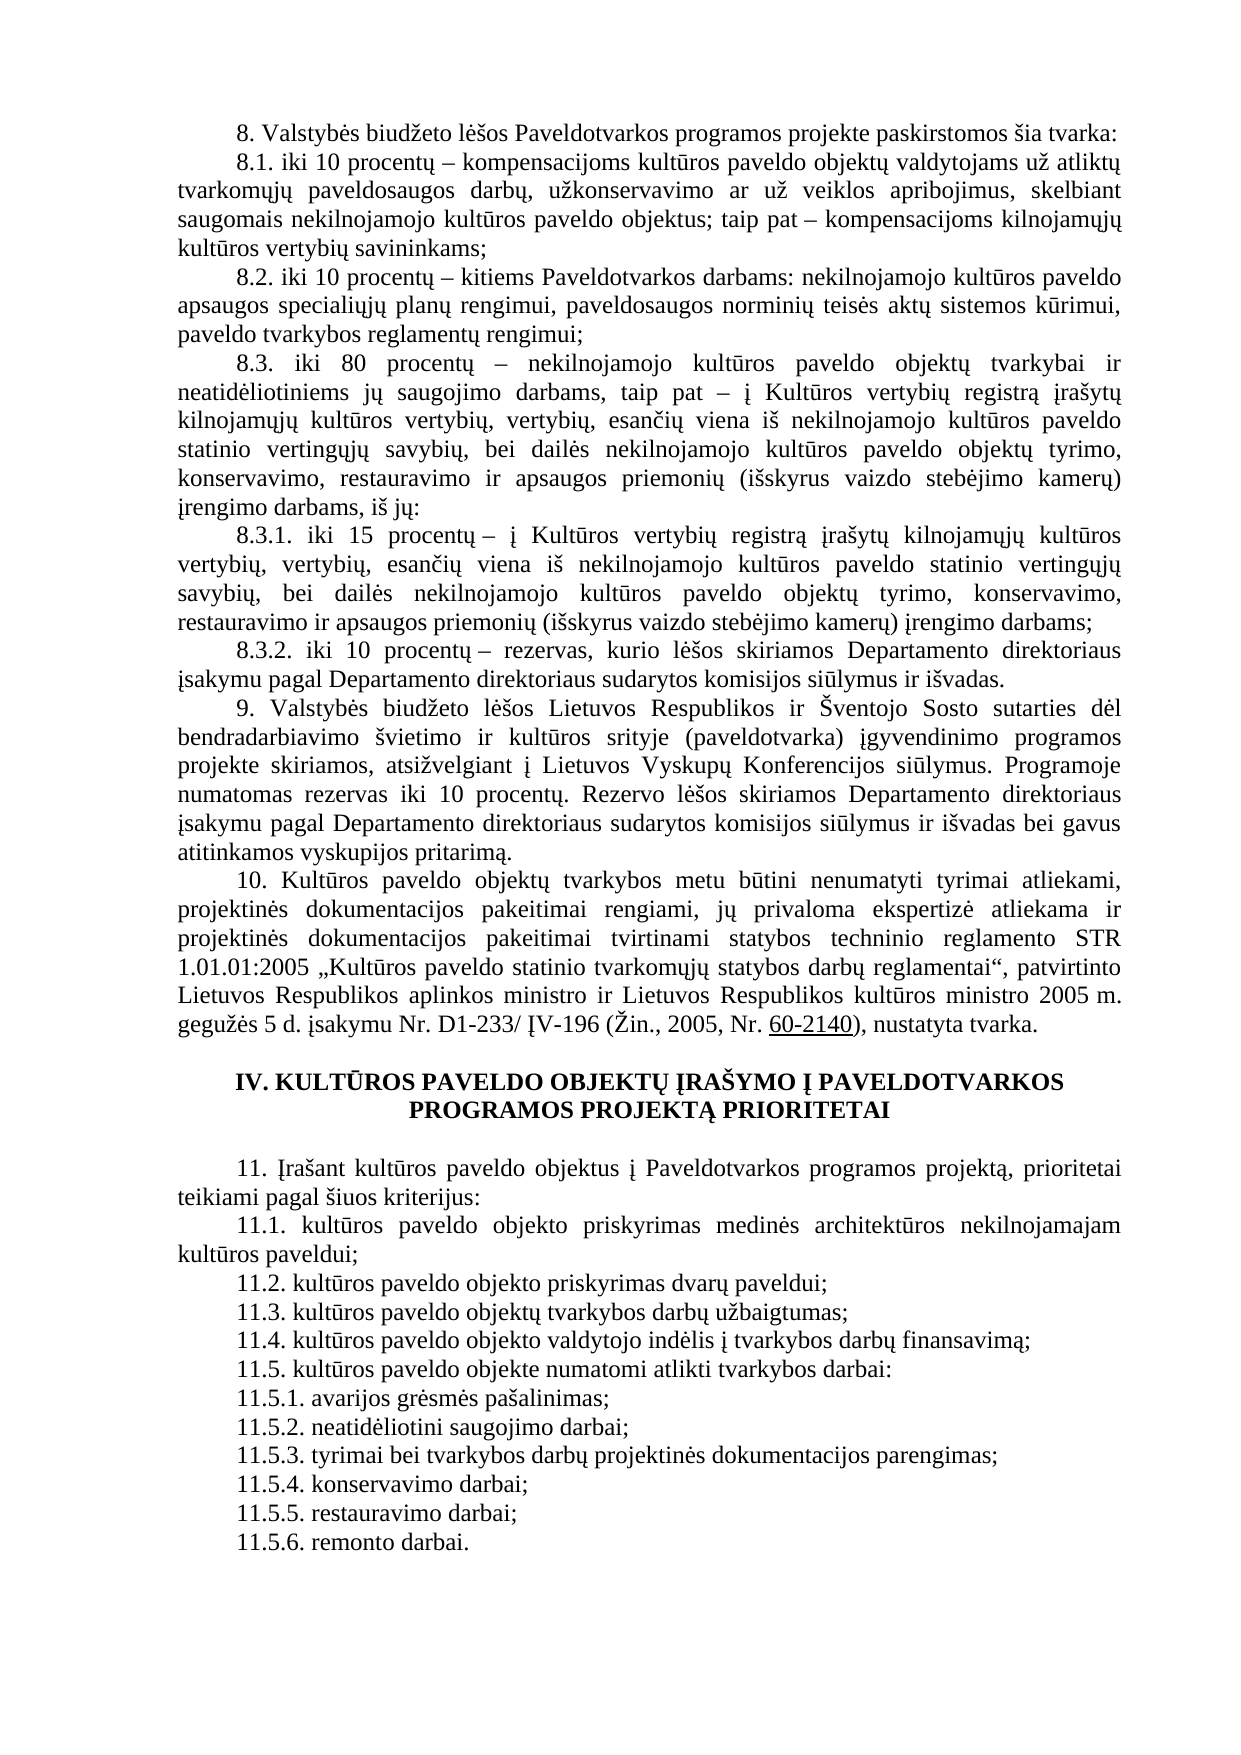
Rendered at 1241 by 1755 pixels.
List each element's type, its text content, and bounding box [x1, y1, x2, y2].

text 8.2. iki 10 procentų – kitiems Paveldotvarkos darbams: nekilnojamojo kultūros paveldo apsaugos specialiųjų planų rengimui, paveldosaugos norminių teisės aktų sistemos kūrimui, paveldo tvarkybos reglamentų rengimui; [177, 262, 1122, 348]
text IV. KULTŪROS PAVELDO OBJEKTŲ ĮRAŠYMO Į PAVELDOTVARKOS PROGRAMOS PROJEKTĄ PRIORITETAI [177, 1067, 1122, 1124]
text 8.3.1. iki 15 procentų – į Kultūros vertybių registrą įrašytų kilnojamųjų kultūros vertybių, vertybių, esančių viena iš nekilnojamojo kultūros paveldo statinio vertingųjų savybių, bei dailės nekilnojamojo kultūros paveldo objektų tyrimo, konservavimo, restauravimo ir apsaugos priemonių (išskyrus vaizdo stebėjimo kamerų) įrengimo darbams; [177, 521, 1122, 636]
text 11.5.1. avarijos grėsmės pašalinimas; [177, 1383, 1122, 1412]
text 11.3. kultūros paveldo objektų tvarkybos darbų užbaigtumas; [177, 1297, 1122, 1326]
text 11.5.3. tyrimai bei tvarkybos darbų projektinės dokumentacijos parengimas; [177, 1441, 1122, 1469]
text 8.1. iki 10 procentų – kompensacijoms kultūros paveldo objektų valdytojams už atliktų tvarkomųjų paveldosaugos darbų, užkonservavimo ar už veiklos apribojimus, skelbiant saugomais nekilnojamojo kultūros paveldo objektus; taip pat – kompensacijoms kilnojamųjų kultūros vertybių savininkams; [177, 147, 1122, 262]
text 11.1. kultūros paveldo objekto priskyrimas medinės architektūros nekilnojamajam kultūros paveldui; [177, 1211, 1122, 1268]
text 11.5.4. konservavimo darbai; [177, 1469, 1122, 1498]
text 8.3. iki 80 procentų – nekilnojamojo kultūros paveldo objektų tvarkybai ir neatidėliotiniems jų saugojimo darbams, taip pat – į Kultūros vertybių registrą įrašytų kilnojamųjų kultūros vertybių, vertybių, esančių viena iš nekilnojamojo kultūros paveldo statinio vertingųjų savybių, bei dailės nekilnojamojo kultūros paveldo objektų tyrimo, konservavimo, restauravimo ir apsaugos priemonių (išskyrus vaizdo stebėjimo kamerų) įrengimo darbams, iš jų: [177, 348, 1122, 521]
text 9. Valstybės biudžeto lėšos Lietuvos Respublikos ir Šventojo Sosto sutarties dėl bendradarbiavimo švietimo ir kultūros srityje (paveldotvarka) įgyvendinimo programos projekte skiriamos, atsižvelgiant į Lietuvos Vyskupų Konferencijos siūlymus. Programoje numatomas rezervas iki 10 procentų. Rezervo lėšos skiriamos Departamento direktoriaus įsakymu pagal Departamento direktoriaus sudarytos komisijos siūlymus ir išvadas bei gavus atitinkamos vyskupijos pritarimą. [177, 693, 1122, 866]
text 11.2. kultūros paveldo objekto priskyrimas dvarų paveldui; [177, 1268, 1122, 1297]
text 8. Valstybės biudžeto lėšos Paveldotvarkos programos projekte paskirstomos šia tvarka: [177, 118, 1122, 147]
text 10. Kultūros paveldo objektų tvarkybos metu būtini nenumatyti tyrimai atliekami, projektinės dokumentacijos pakeitimai rengiami, jų privaloma ekspertizė atliekama ir projektinės dokumentacijos pakeitimai tvirtinami statybos techninio reglamento STR 1.01.01:2005 „Kultūros paveldo statinio tvarkomųjų statybos darbų reglamentai“, patvirtinto Lietuvos Respublikos aplinkos ministro ir Lietuvos Respublikos kultūros ministro 2005 m. gegužės 5 d. įsakymu Nr. D1-233/ ĮV-196 (Žin., 2005, Nr. 60-2140), nustatyta tvarka. [177, 866, 1122, 1038]
text 11.5.5. restauravimo darbai; [177, 1498, 1122, 1527]
text 11.5.2. neatidėliotini saugojimo darbai; [177, 1412, 1122, 1441]
text 8.3.2. iki 10 procentų – rezervas, kurio lėšos skiriamos Departamento direktoriaus įsakymu pagal Departamento direktoriaus sudarytos komisijos siūlymus ir išvadas. [177, 636, 1122, 693]
text 11. Įrašant kultūros paveldo objektus į Paveldotvarkos programos projektą, prioritetai teikiami pagal šiuos kriterijus: [177, 1153, 1122, 1211]
text 11.5. kultūros paveldo objekte numatomi atlikti tvarkybos darbai: [177, 1354, 1122, 1383]
text 11.4. kultūros paveldo objekto valdytojo indėlis į tvarkybos darbų finansavimą; [177, 1326, 1122, 1354]
text 11.5.6. remonto darbai. [177, 1527, 1122, 1556]
